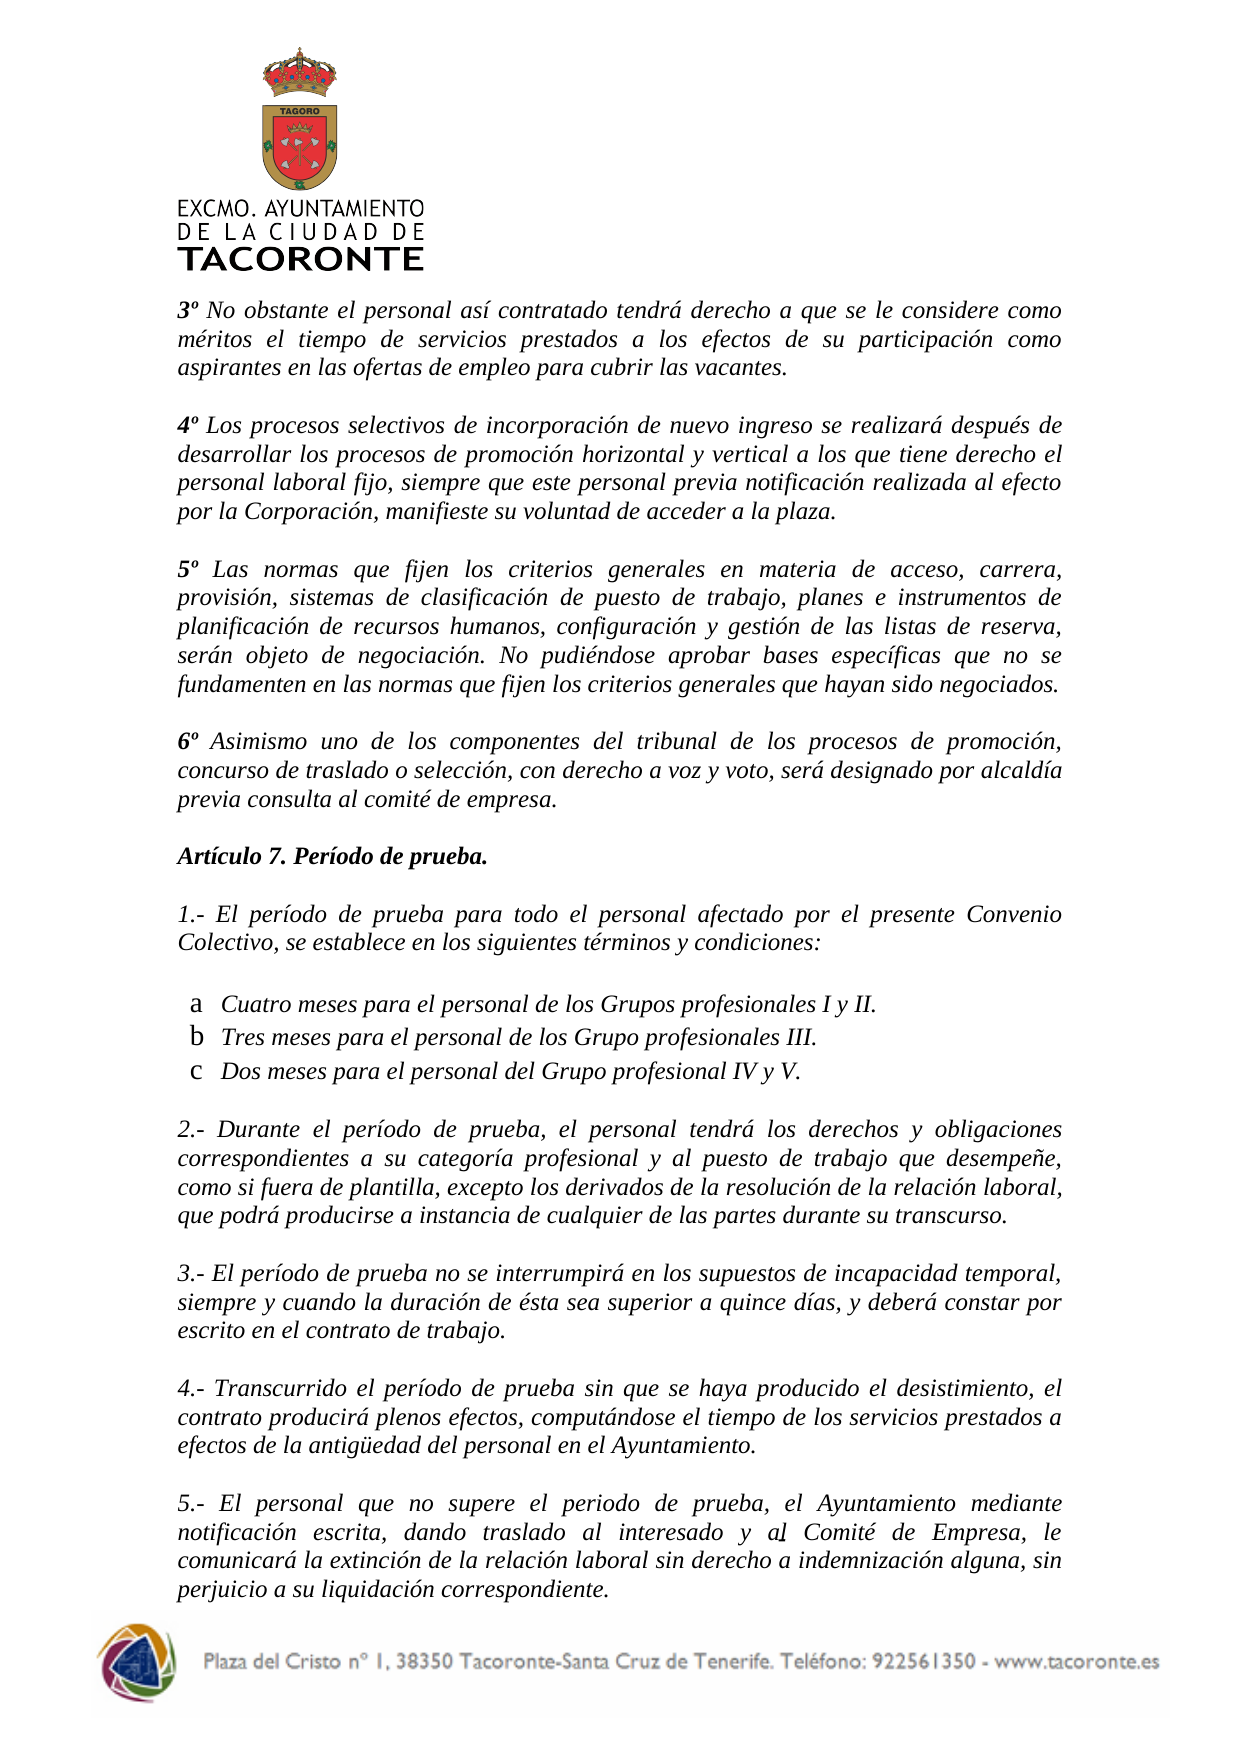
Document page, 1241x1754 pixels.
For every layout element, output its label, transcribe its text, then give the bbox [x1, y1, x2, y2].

picture [90, 1610, 1170, 1718]
list Dos meses para el personal del Grupo profesional IV y V. [189, 1052, 1063, 1086]
text 5º Las normas que fijen los criterios generales en materia de acceso, carrera, provisión, sistemas de clasificación de puesto de trabajo, planes e instrumentos de planificación de recursos humanos, configuración y gestión de las listas de reserva, serán objeto de negociación. No pudiéndose aprobar bases específicas que no se fundamenten en las normas que fijen los criterios generales que hayan sido negociados. [177, 554, 1063, 697]
text 3º No obstante el personal así contratado tendrá derecho a que se le considere como méritos el tiempo de servicios prestados a los efectos de su participación como aspirantes en las ofertas de empleo para cubrir las vacantes. [177, 295, 1063, 381]
text 4.- Transcurrido el período de prueba sin que se haya producido el desistimiento, el contrato producirá plenos efectos, computándose el tiempo de los servicios prestados a efectos de la antigüedad del personal en el Ayuntamiento. [177, 1373, 1063, 1459]
text 3.- El período de prueba no se interrumpirá en los supuestos de incapacidad temporal, siempre y cuando la duración de ésta sea superior a quince días, y deberá constar por escrito en el contrato de trabajo. [177, 1258, 1063, 1344]
text 4º Los procesos selectivos de incorporación de nuevo ingreso se realizará después de desarrollar los procesos de promoción horizontal y vertical a los que tiene derecho el personal laboral fijo, siempre que este personal previa notificación realizada al efecto por la Corporación, manifieste su voluntad de acceder a la plaza. [177, 410, 1063, 525]
list Cuatro meses para el personal de los Grupos profesionales I y II. [189, 985, 1063, 1018]
list Tres meses para el personal de los Grupo profesionales III. [189, 1018, 1063, 1052]
text 5.- El personal que no supere el periodo de prueba, el Ayuntamiento mediante notificación escrita, dando traslado al interesado y al Comité de Empresa, le comunicará la extinción de la relación laboral sin derecho a indemnización alguna, sin perjuicio a su liquidación correspondiente. [177, 1488, 1063, 1603]
text 2.- Durante el período de prueba, el personal tendrá los derechos y obligaciones correspondientes a su categoría profesional y al puesto de trabajo que desempeñe, como si fuera de plantilla, excepto los derivados de la resolución de la relación laboral, que podrá producirse a instancia de cualquier de las partes durante su transcurso. [177, 1114, 1063, 1229]
picture [177, 47, 424, 271]
text 6º Asimismo uno de los componentes del tribunal de los procesos de promoción, concurso de traslado o selección, con derecho a voz y voto, será designado por alcaldía previa consulta al comité de empresa. [177, 726, 1063, 812]
text Artículo 7. Período de prueba. [177, 841, 1063, 870]
text 1.- El período de prueba para todo el personal afectado por el presente Convenio Colectivo, se establece en los siguientes términos y condiciones: [177, 899, 1063, 956]
